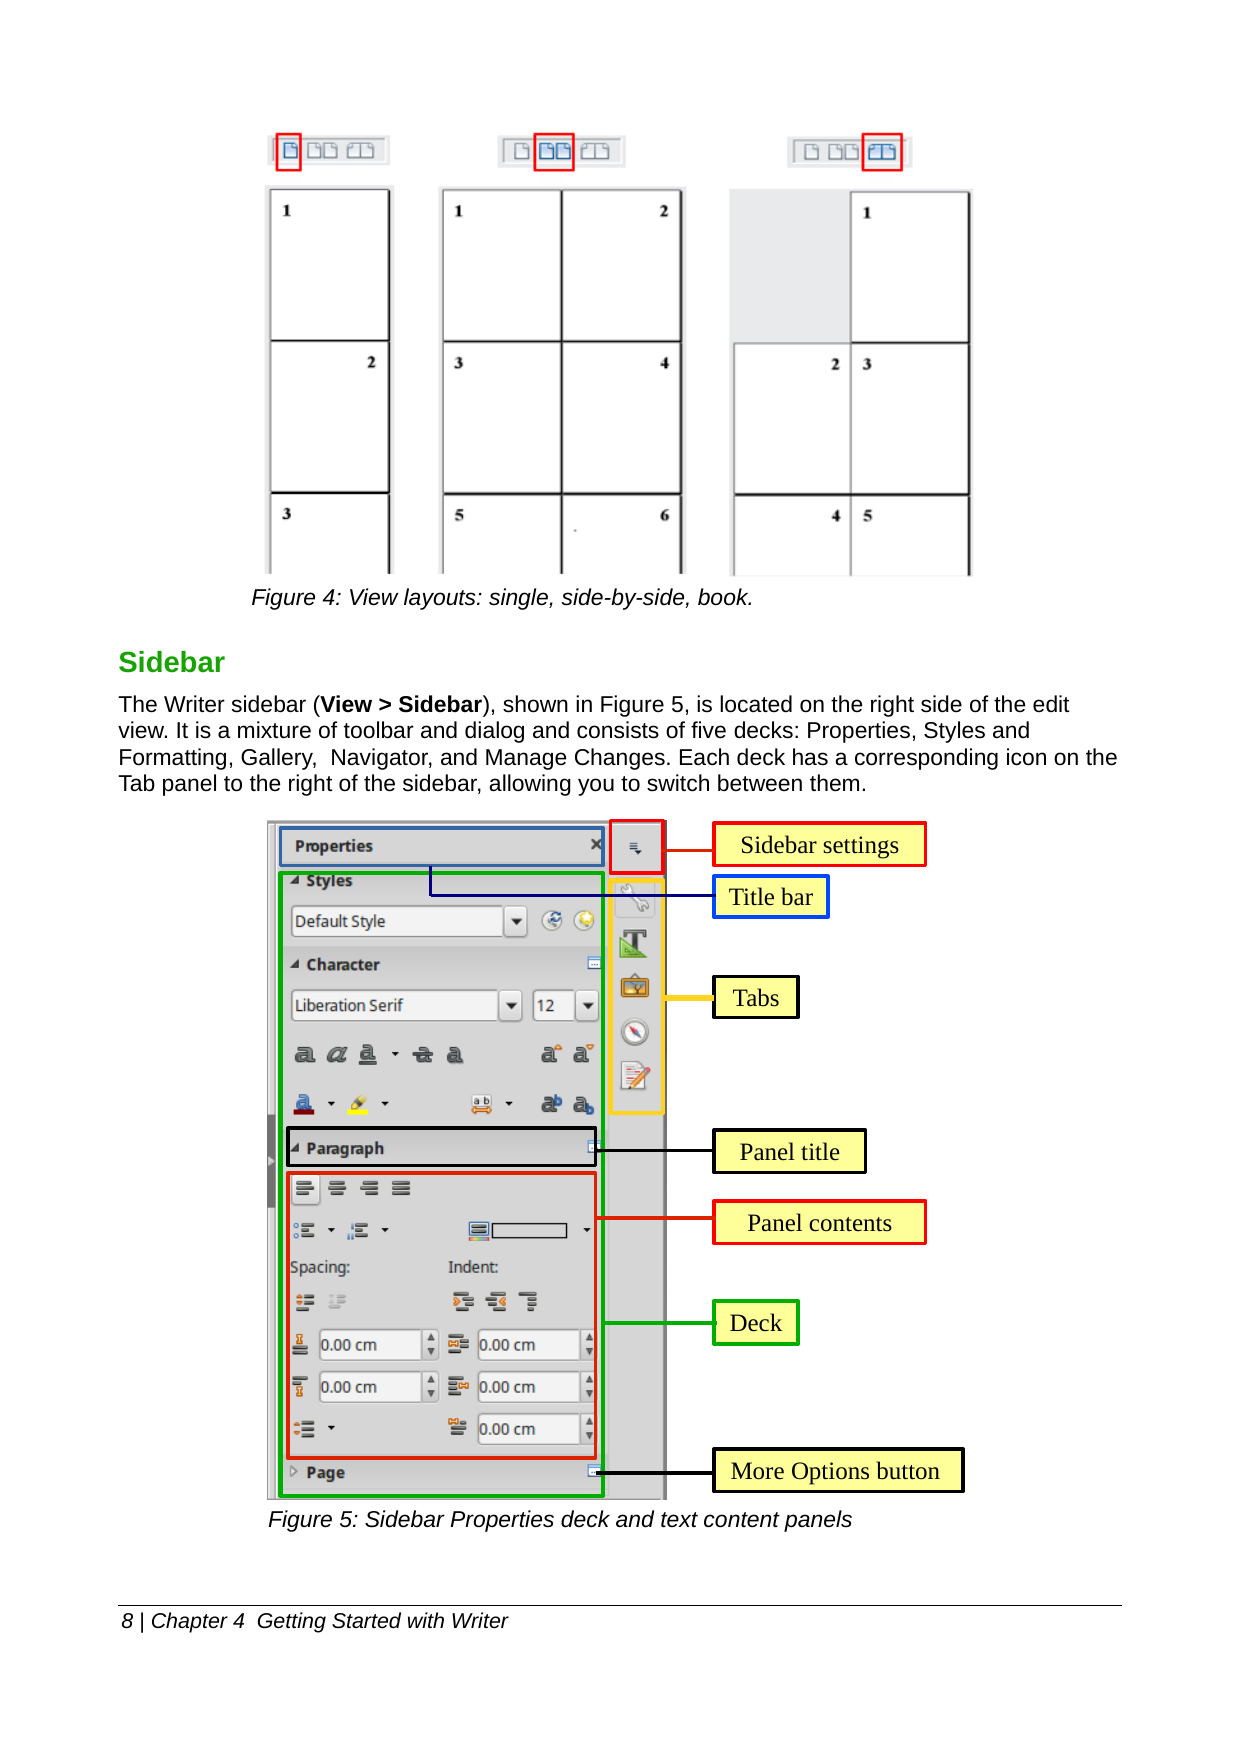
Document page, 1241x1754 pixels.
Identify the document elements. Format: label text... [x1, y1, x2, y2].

picture [605, 1325, 667, 1471]
picture [605, 1152, 667, 1216]
picture [605, 897, 667, 1149]
picture [432, 875, 601, 894]
text Figure 4: View layouts: single, side-by-side, book. [251, 584, 989, 610]
picture [290, 1175, 594, 1456]
picture [283, 875, 601, 1494]
picture [605, 1220, 667, 1321]
picture [613, 883, 661, 894]
picture [290, 1130, 594, 1164]
picture [612, 822, 661, 871]
picture [613, 897, 661, 1111]
picture [282, 830, 601, 864]
picture [267, 820, 667, 1500]
text Figure 5: Sidebar Properties deck and text content panels [268, 1506, 972, 1532]
subtitle Sidebar [118, 645, 1122, 679]
text The Writer sidebar (View > Sidebar), shown in Figure 5, is located on the right side of the edit view. It is a mixture of toolbar and dialog and consists of five decks: Properties, Styles and Formatting, Gallery, Navigator, and Manage Changes. Each deck has a corresponding icon on the Tab panel to the right of the sidebar, allowing you to switch between them. [118, 691, 1122, 796]
picture [251, 118, 990, 584]
